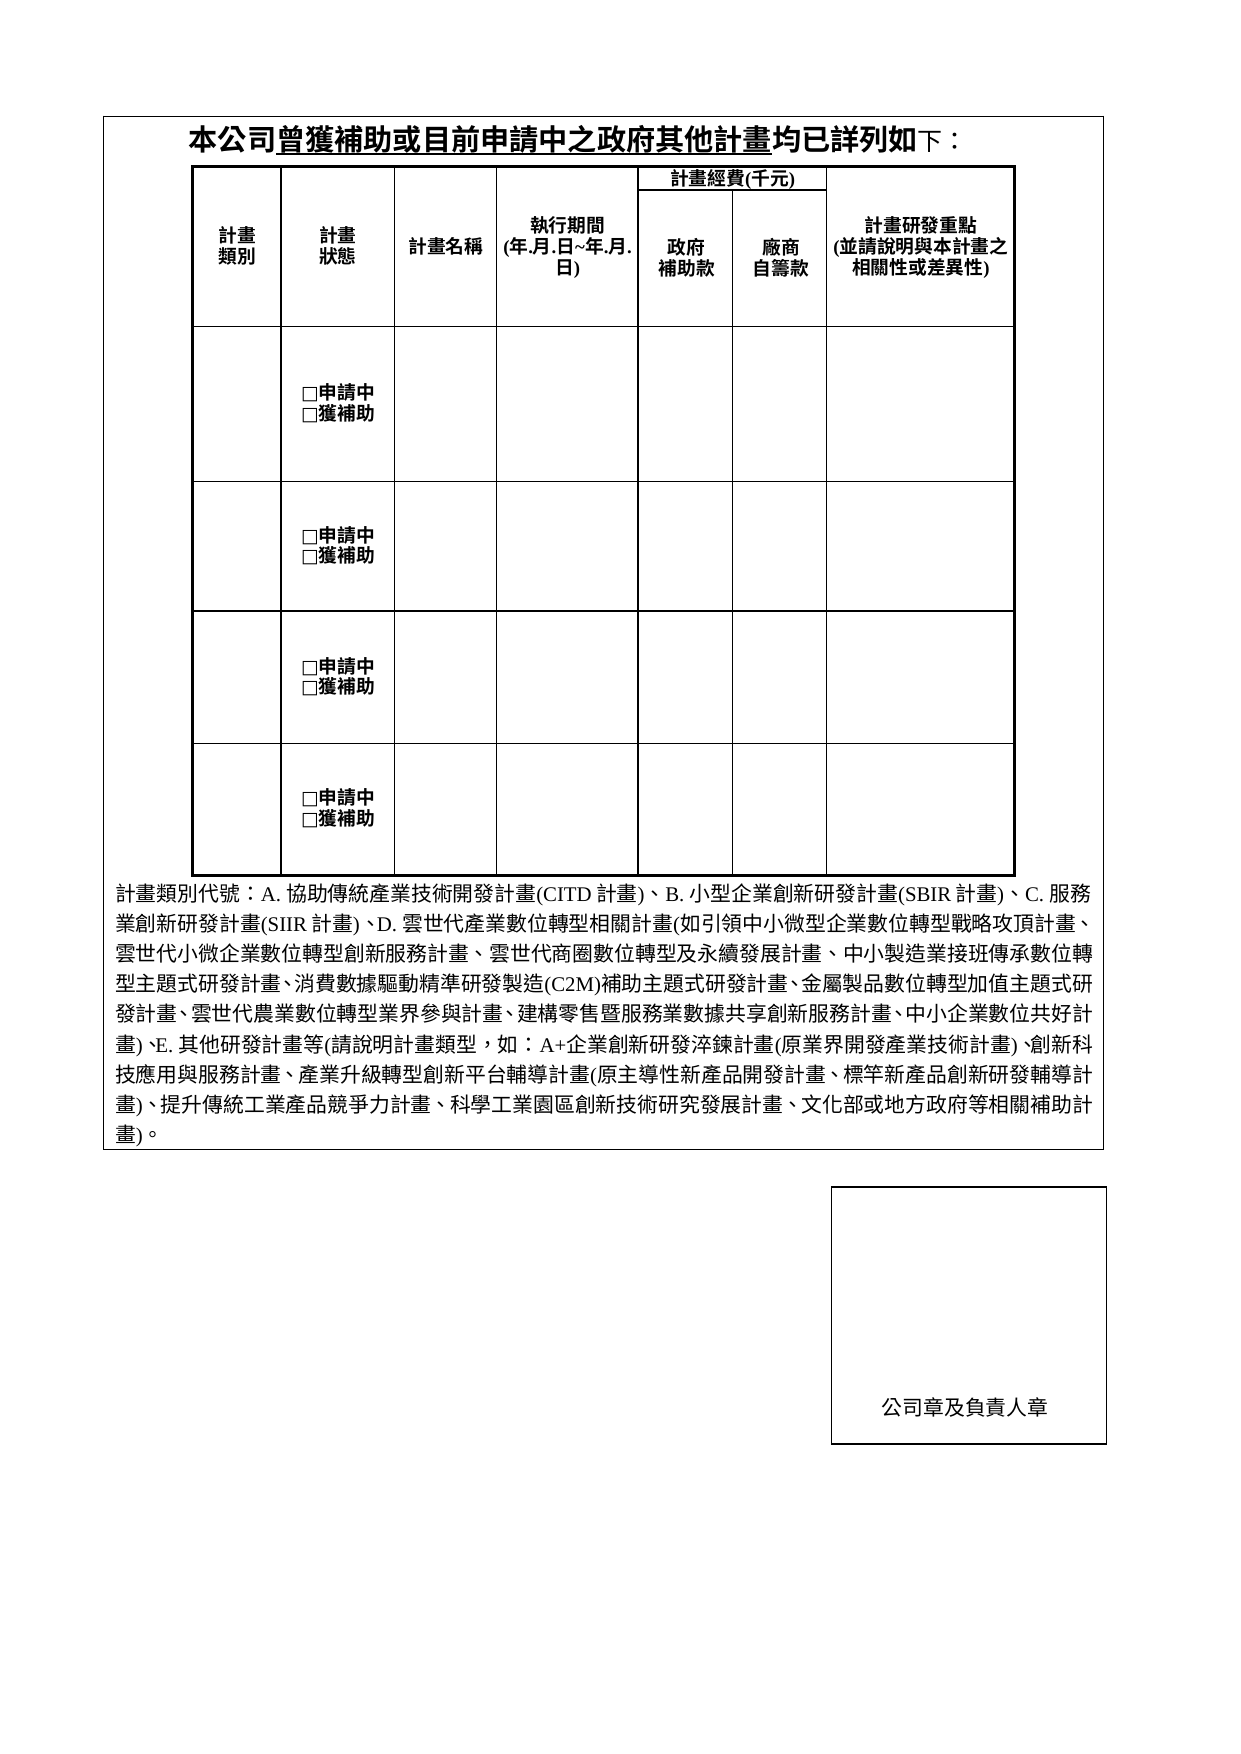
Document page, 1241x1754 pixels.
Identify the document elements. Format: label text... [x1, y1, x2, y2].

table_cell [497, 327, 637, 481]
table_cell [827, 744, 1013, 874]
table_header 計畫研發重點 (並請說明與本計畫之相關性或差異性) [827, 168, 1013, 326]
table_cell [194, 482, 280, 610]
table_cell [395, 327, 496, 481]
table_cell [194, 744, 280, 874]
table_header 計畫經費(千元) [639, 168, 826, 189]
table_cell [395, 612, 496, 742]
table_cell [194, 327, 280, 481]
table_cell [827, 482, 1013, 610]
table_header 計畫名稱 [395, 168, 496, 326]
table_cell [639, 612, 732, 742]
table_header 計畫 狀態 [282, 168, 394, 326]
table_cell 廠商 自籌款 [733, 191, 826, 326]
table_cell [194, 612, 280, 742]
table_cell □申請中 □獲補助 [282, 327, 394, 481]
table_header 執行期間 (年.月.日~年.月.日) [497, 168, 637, 326]
table_cell □申請中 □獲補助 [282, 612, 394, 742]
table_cell □申請中 □獲補助 [282, 744, 394, 874]
table_cell [395, 744, 496, 874]
table_cell [827, 327, 1013, 481]
table_header 本公司曾獲補助或目前申請中之政府其他計畫均已詳列如下： 計畫類別代號：A. 協助傳統產業技術開發計畫(CITD計畫)、B. 小型企業創新研發計畫(SBIR計畫)、C. 服務業創新研發計畫(SIIR計畫)、D. 雲世代產業數位轉型相關計畫(如引領中小微型企業數位轉型戰略攻頂計畫、雲世代小微企業數位轉型創新服務計畫、雲世代商圈數位轉型及永續發展計畫、中小製造業接班傳承數位轉型主題式研發計畫、消費數據驅動精準研發製造(C2M)補助主題式研發計畫、金屬製品數位轉型加值主題式研發計畫、雲世代農業數位轉型業界參與計畫、建構零售暨服務業數據共享創新服務計畫、中小企業數位共好計畫)、E. 其他研發計畫等(請說明計畫類型，如：A+企業創新研發淬鍊計畫(原業界開發產業技術計畫)、創新科技應用與服務計畫、產業升級轉型創新平台輔導計畫(原主導性新產品開發計畫、標竿新產品創新研發輔導計畫)、提升傳統工業產品競爭力計畫、科學工業園區創新技術研究發展計畫、文化部或地方政府等相關補助計畫)。 [104, 117, 1103, 1149]
table_cell [639, 744, 732, 874]
table_cell [497, 744, 637, 874]
table_cell [395, 482, 496, 610]
table_cell [497, 482, 637, 610]
table_cell [497, 612, 637, 742]
table_cell [639, 327, 732, 481]
table_cell [733, 612, 826, 742]
table_cell 政府 補助款 [639, 191, 732, 326]
table_cell [733, 327, 826, 481]
table_header 計畫 類別 [194, 168, 280, 326]
table_cell [733, 482, 826, 610]
table_cell [733, 744, 826, 874]
table_cell [827, 612, 1013, 742]
table_cell □申請中 □獲補助 [282, 482, 394, 610]
table_cell [639, 482, 732, 610]
